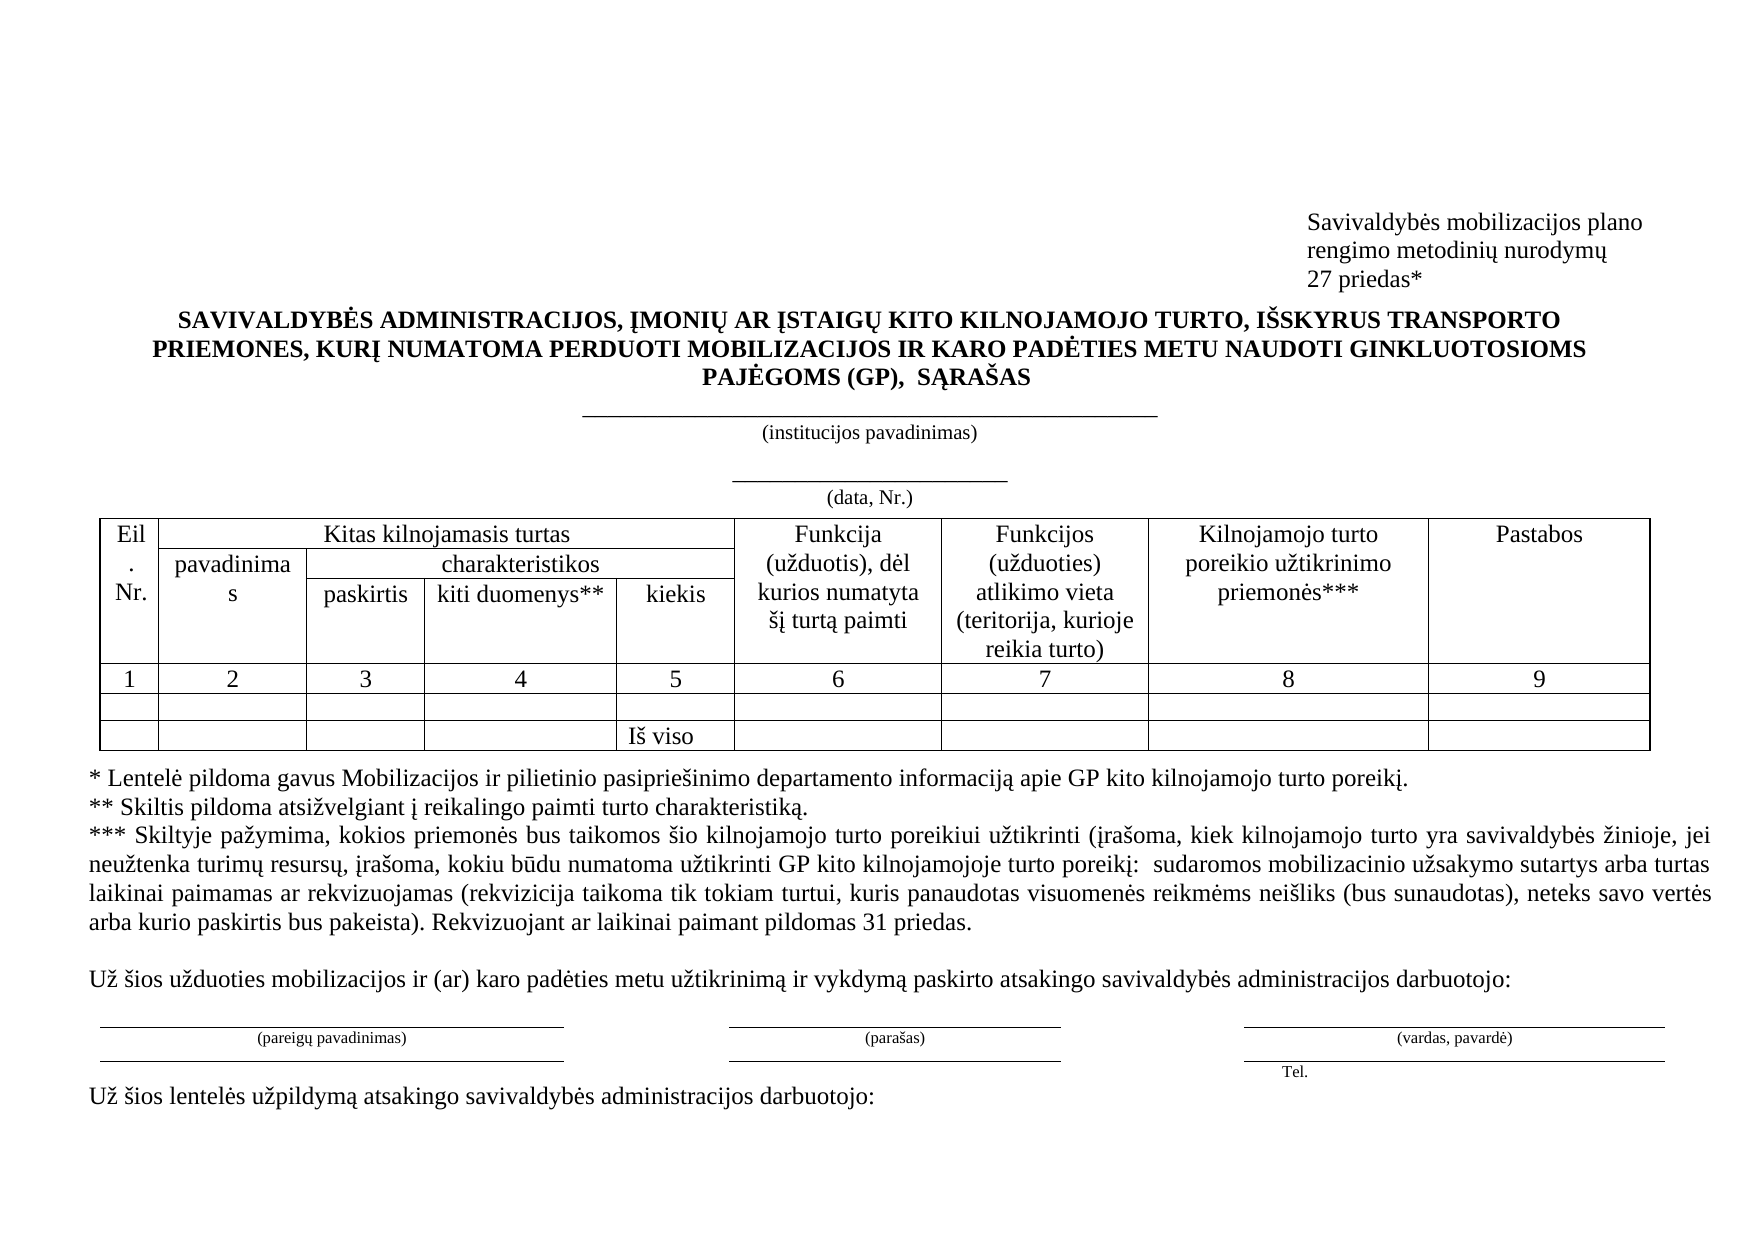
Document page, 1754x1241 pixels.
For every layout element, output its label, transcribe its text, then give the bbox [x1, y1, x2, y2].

table_cell 4 [425, 664, 616, 693]
table_cell 2 [159, 664, 306, 693]
table_cell [425, 694, 616, 720]
text Už šios lentelės užpildymą atsakingo savivaldybės administracijos darbuotojo: [89, 1081, 1636, 1110]
table_cell [1149, 694, 1428, 720]
table_cell 9 [1429, 664, 1649, 693]
table_cell [159, 721, 306, 750]
table_header [1244, 993, 1665, 1027]
table_cell [425, 721, 616, 750]
table_cell 6 [735, 664, 941, 693]
text *** Skiltyje pažymima, kokios priemonės bus taikomos šio kilnojamojo turto poreikiui užtikrinti (įrašoma, kiek kilnojamojo turto yra savivaldybės žinioje, jei neužtenka turimų resursų, įrašoma, kokiu būdu numatoma užtikrinti GP kito kilnojamojoje turto poreikį: sudaromos mobilizacinio užsakymo sutartys arba turtas laikinai paimamas ar rekvizuojamas (rekvizicija taikoma tik tokiam turtui, kuris panaudotas visuomenės reikmėms neišliks (bus sunaudotas), neteks savo vertės arba kurio paskirtis bus pakeista). Rekvizuojant ar laikinai paimant pildomas 31 priedas. [89, 821, 1713, 936]
table_cell [942, 694, 1148, 720]
text Tel. [89, 1062, 1636, 1081]
table_cell kiti duomenys** [425, 579, 616, 663]
table_cell [1429, 694, 1649, 720]
text ______________________________________________ [103, 391, 1636, 420]
table_cell [735, 694, 941, 720]
text SAVIVALDYBĖS ADMINISTRACIJOS, ĮMONIŲ AR ĮSTAIGŲ KITO KILNOJAMOJO TURTO, IŠSKYRUS TRANSPORTO PRIEMONES, KURĮ NUMATOMA PERDUOTI MOBILIZACIJOS IR KARO PADĖTIES METU NAUDOTI GINKLUOTOSIOMS PAJĖGOMS (GP), SĄRAŠAS [103, 305, 1636, 391]
table_cell [617, 694, 734, 720]
table_cell (pareigų pavadinimas) [100, 1028, 564, 1061]
table_cell [1149, 721, 1428, 750]
table_cell 1 [101, 664, 158, 693]
table_header [729, 993, 1061, 1027]
text ** Skiltis pildoma atsižvelgiant į reikalingo paimti turto charakteristiką. [89, 792, 1636, 821]
table_header Pastabos [1429, 519, 1649, 663]
table_cell 3 [307, 664, 424, 693]
table_cell Iš viso [617, 721, 734, 750]
table_cell [735, 721, 941, 750]
text (institucijos pavadinimas) [103, 420, 1636, 444]
table_cell [1429, 721, 1649, 750]
table_header Kitas kilnojamasis turtas [159, 519, 734, 548]
table_cell [942, 721, 1148, 750]
table_cell (parašas) [729, 1028, 1061, 1061]
table_cell paskirtis [307, 579, 424, 663]
table_cell 8 [1149, 664, 1428, 693]
text * Lentelė pildoma gavus Mobilizacijos ir pilietinio pasipriešinimo departamento informaciją apie GP kito kilnojamojo turto poreikį. [89, 763, 1713, 792]
table_header [1061, 993, 1244, 1027]
table_header Funkcija (užduotis), dėl kurios numatyta šį turtą paimti [735, 519, 941, 663]
table_cell 7 [942, 664, 1148, 693]
table_cell [307, 721, 424, 750]
table_header Kilnojamojo turto poreikio užtikrinimo priemonės*** [1149, 519, 1428, 663]
table_cell [101, 694, 158, 720]
table_header [564, 993, 729, 1027]
table_cell pavadinimas [159, 549, 306, 663]
table_header Eil. Nr. [101, 519, 158, 663]
table_cell (vardas, pavardė) [1244, 1028, 1665, 1061]
table_cell kiekis [617, 579, 734, 663]
text Savivaldybės mobilizacijos plano [103, 207, 1713, 235]
table_cell [1061, 1027, 1244, 1061]
table_cell [159, 694, 306, 720]
table_header Funkcijos (užduoties) atlikimo vieta (teritorija, kurioje reikia turto) [942, 519, 1148, 663]
table_cell charakteristikos [307, 549, 734, 578]
text Už šios užduoties mobilizacijos ir (ar) karo padėties metu užtikrinimą ir vykdymą paskirto atsakingo savivaldybės administracijos darbuotojo: [89, 964, 1713, 993]
text 27 priedas* [103, 264, 1713, 293]
text (data, Nr.) [103, 485, 1636, 509]
table_header [100, 993, 564, 1027]
table_cell 5 [617, 664, 734, 693]
text rengimo metodinių nurodymų [103, 235, 1713, 264]
text ______________________ [103, 456, 1636, 485]
table_cell [101, 721, 158, 750]
table_cell [307, 694, 424, 720]
table_cell [564, 1027, 729, 1061]
